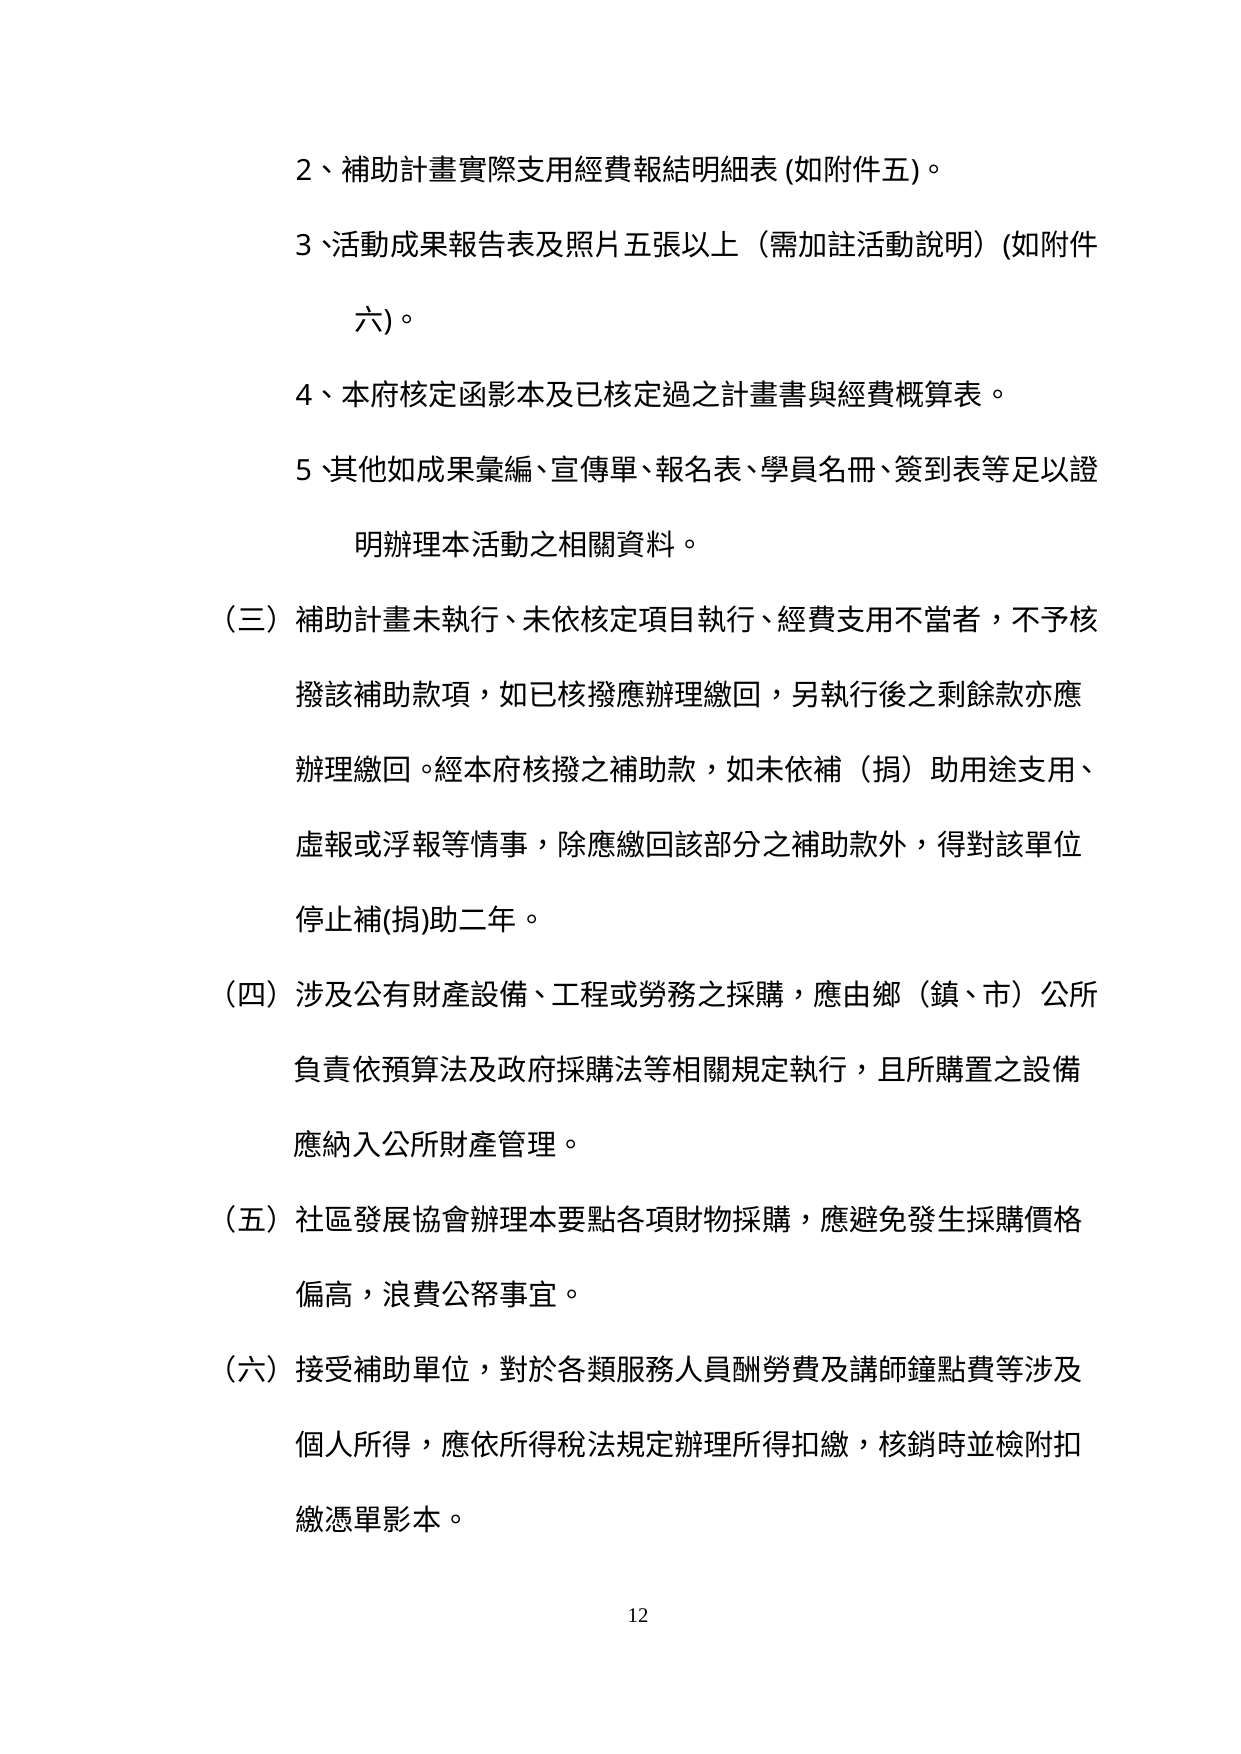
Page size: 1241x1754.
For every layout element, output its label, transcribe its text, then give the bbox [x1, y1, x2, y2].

text 5、其他如成果彙編、宣傳單、報名表、學員名冊、簽到表等足以證明辦理本活動之相關資料。 [295, 430, 1098, 580]
text 2、補助計畫實際支用經費報結明細表 (如附件五)。 [295, 130, 1098, 205]
text 3、活動成果報告表及照片五張以上（需加註活動說明）(如附件六)。 [295, 205, 1098, 355]
text （五）社區發展協會辦理本要點各項財物採購，應避免發生採購價格偏高，浪費公帑事宜。 [208, 1180, 1098, 1330]
text （六）接受補助單位，對於各類服務人員酬勞費及講師鐘點費等涉及個人所得，應依所得稅法規定辦理所得扣繳，核銷時並檢附扣繳憑單影本。 [208, 1330, 1098, 1555]
text 4、本府核定函影本及已核定過之計畫書與經費概算表。 [295, 355, 1098, 430]
text （四）涉及公有財產設備、工程或勞務之採購，應由鄉（鎮、市）公所負責依預算法及政府採購法等相關規定執行，且所購置之設備應納入公所財產管理。 [208, 955, 1098, 1180]
text （三）補助計畫未執行、未依核定項目執行、經費支用不當者，不予核撥該補助款項，如已核撥應辦理繳回，另執行後之剩餘款亦應辦理繳回。經本府核撥之補助款，如未依補（捐）助用途支用、虛報或浮報等情事，除應繳回該部分之補助款外，得對該單位停止補(捐)助二年。 [208, 580, 1098, 955]
